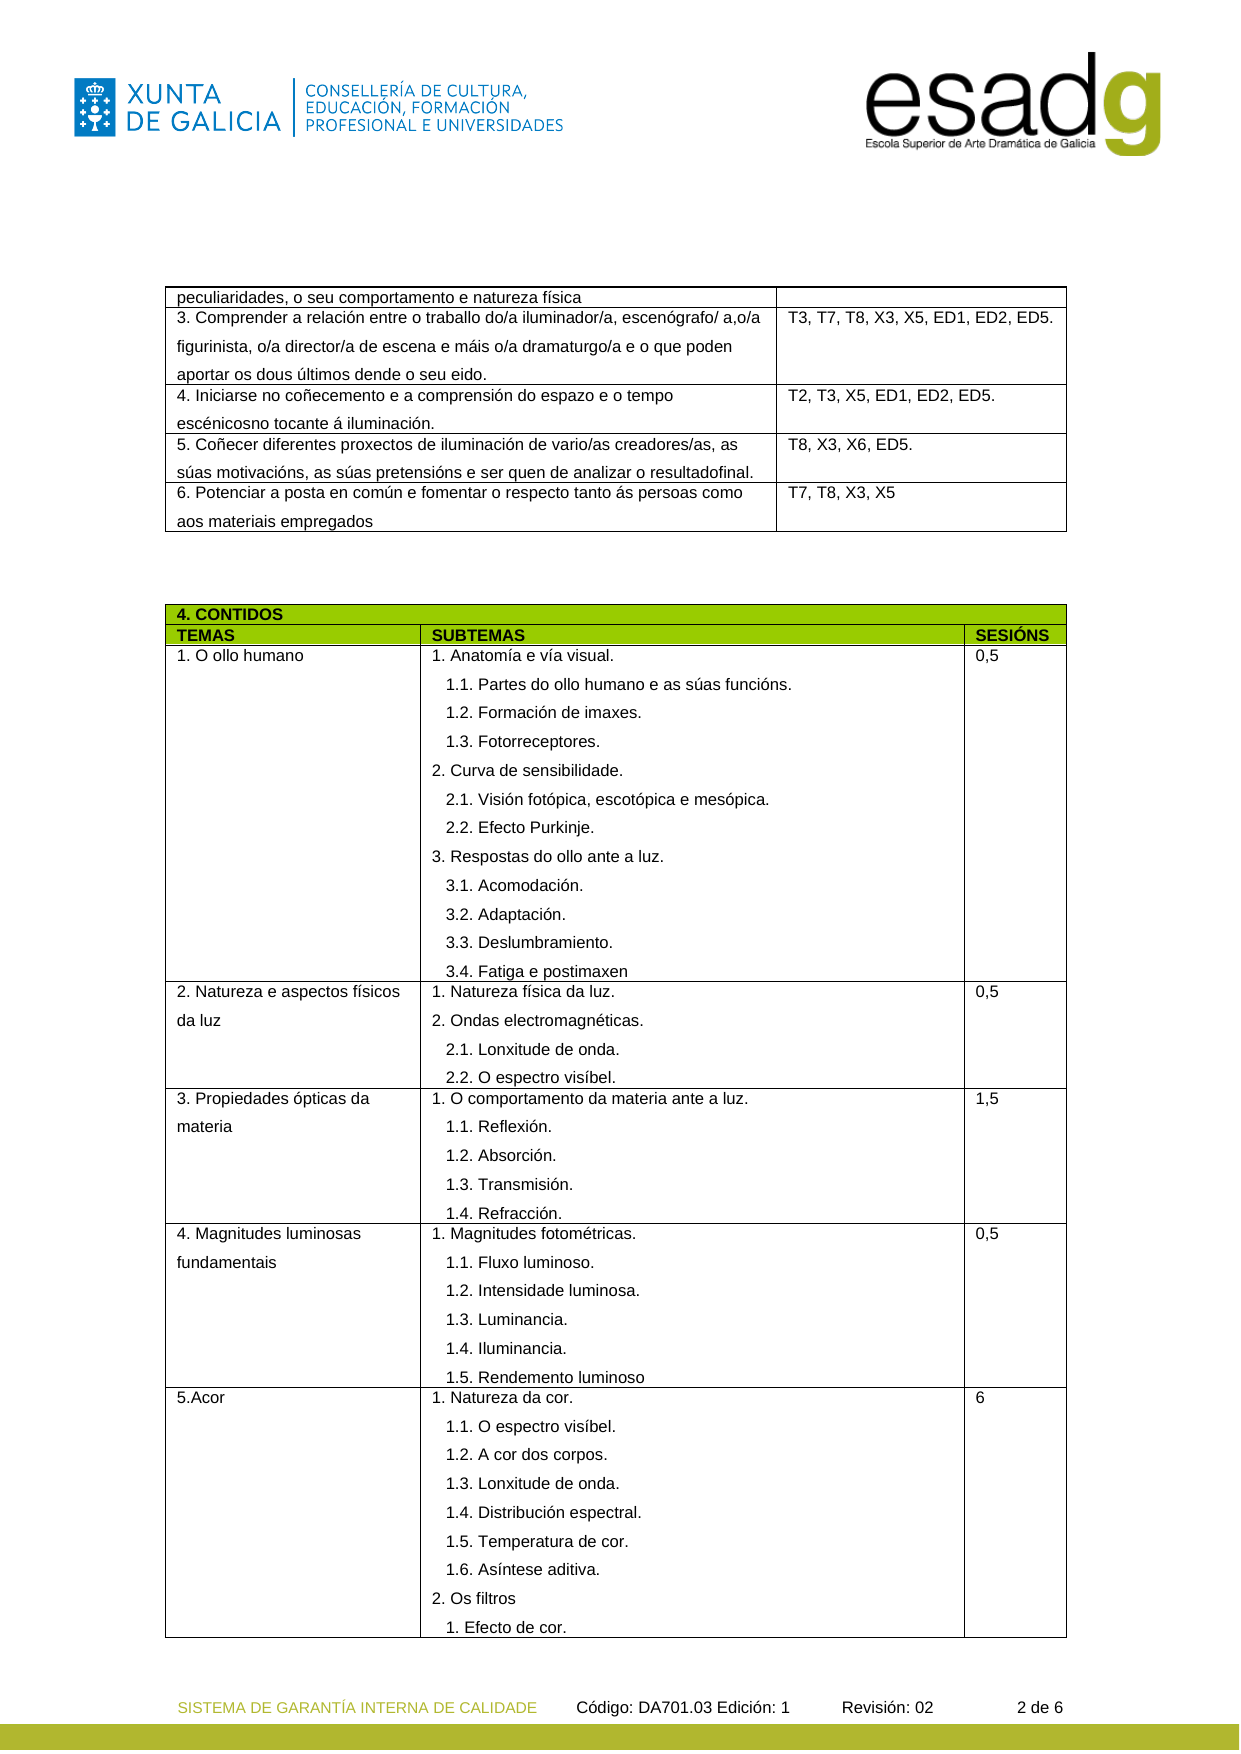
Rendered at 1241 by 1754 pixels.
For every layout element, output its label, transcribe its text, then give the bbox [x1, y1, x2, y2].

table_cell 1. O ollo humano [166, 646, 420, 981]
picture [0, 1724, 1241, 1750]
table_cell 2. Natureza e aspectos físicos da luz [166, 982, 420, 1087]
table_cell 1. Natureza da cor. 1.1. O espectro visíbel. 1.2. A cor dos corpos. 1.3. Lonxitude de onda. 1.4. Distribución espectral. 1.5. Temperatura de cor. 1.6. Asíntese aditiva. 2. Os filtros 1. Efecto de cor. [421, 1388, 964, 1637]
table_cell 1,5 [965, 1089, 1066, 1223]
table_cell 4. Magnitudes luminosas fundamentais [166, 1224, 420, 1387]
table_cell 1. Magnitudes fotométricas. 1.1. Fluxo luminoso. 1.2. Intensidade luminosa. 1.3. Luminancia. 1.4. Iluminancia. 1.5. Rendemento luminoso [421, 1224, 964, 1387]
table_cell 1. O comportamento da materia ante a luz. 1.1. Reflexión. 1.2. Absorción. 1.3. Transmisión. 1.4. Refracción. [421, 1089, 964, 1223]
table_cell 6 [965, 1388, 1066, 1637]
table_cell 0,5 [965, 982, 1066, 1087]
table_cell TEMAS [166, 625, 420, 644]
table_cell 1. Anatomía e vía visual. 1.1. Partes do ollo humano e as súas funcións. 1.2. Formación de imaxes. 1.3. Fotorreceptores. 2. Curva de sensibilidade. 2.1. Visión fotópica, escotópica e mesópica. 2.2. Efecto Purkinje. 3. Respostas do ollo ante a luz. 3.1. Acomodación. 3.2. Adaptación. 3.3. Deslumbramiento. 3.4. Fatiga e postimaxen [421, 646, 964, 981]
table_cell 4. Iniciarse no coñecemento e a comprensión do espazo e o tempo escénicosno tocante á iluminación. [166, 385, 776, 433]
table_cell 5. Coñecer diferentes proxectos de iluminación de vario/as creadores/as, as súas motivacións, as súas pretensións e ser quen de analizar o resultadofinal. [166, 434, 776, 482]
table_cell 6. Potenciar a posta en común e fomentar o respecto tanto ás persoas como aos materiais empregados [166, 483, 776, 531]
table_header 4. CONTIDOS [166, 605, 1066, 624]
table_cell 3. Propiedades ópticas da materia [166, 1089, 420, 1223]
table_cell SESIÓNS [965, 625, 1066, 644]
picture [865, 51, 1161, 156]
table_cell 3. Comprender a relación entre o traballo do/a iluminador/a, escenógrafo/ a,o/a figurinista, o/a director/a de escena e máis o/a dramaturgo/a e o que poden aportar os dous últimos dende o seu eido. [166, 308, 776, 384]
table_cell 5.Acor [166, 1388, 420, 1637]
table_cell [777, 288, 1066, 307]
table_cell 1. Natureza física da luz. 2. Ondas electromagnéticas. 2.1. Lonxitude de onda. 2.2. O espectro visíbel. [421, 982, 964, 1087]
table_cell peculiaridades, o seu comportamento e natureza física [166, 288, 776, 307]
table_cell T2, T3, X5, ED1, ED2, ED5. [777, 385, 1066, 433]
table_cell T8, X3, X6, ED5. [777, 434, 1066, 482]
picture [74, 78, 563, 137]
table_cell T7, T8, X3, X5 [777, 483, 1066, 531]
table_cell T3, T7, T8, X3, X5, ED1, ED2, ED5. [777, 308, 1066, 384]
table_cell SUBTEMAS [421, 625, 964, 644]
table_cell 0,5 [965, 1224, 1066, 1387]
table_cell 0,5 [965, 646, 1066, 981]
